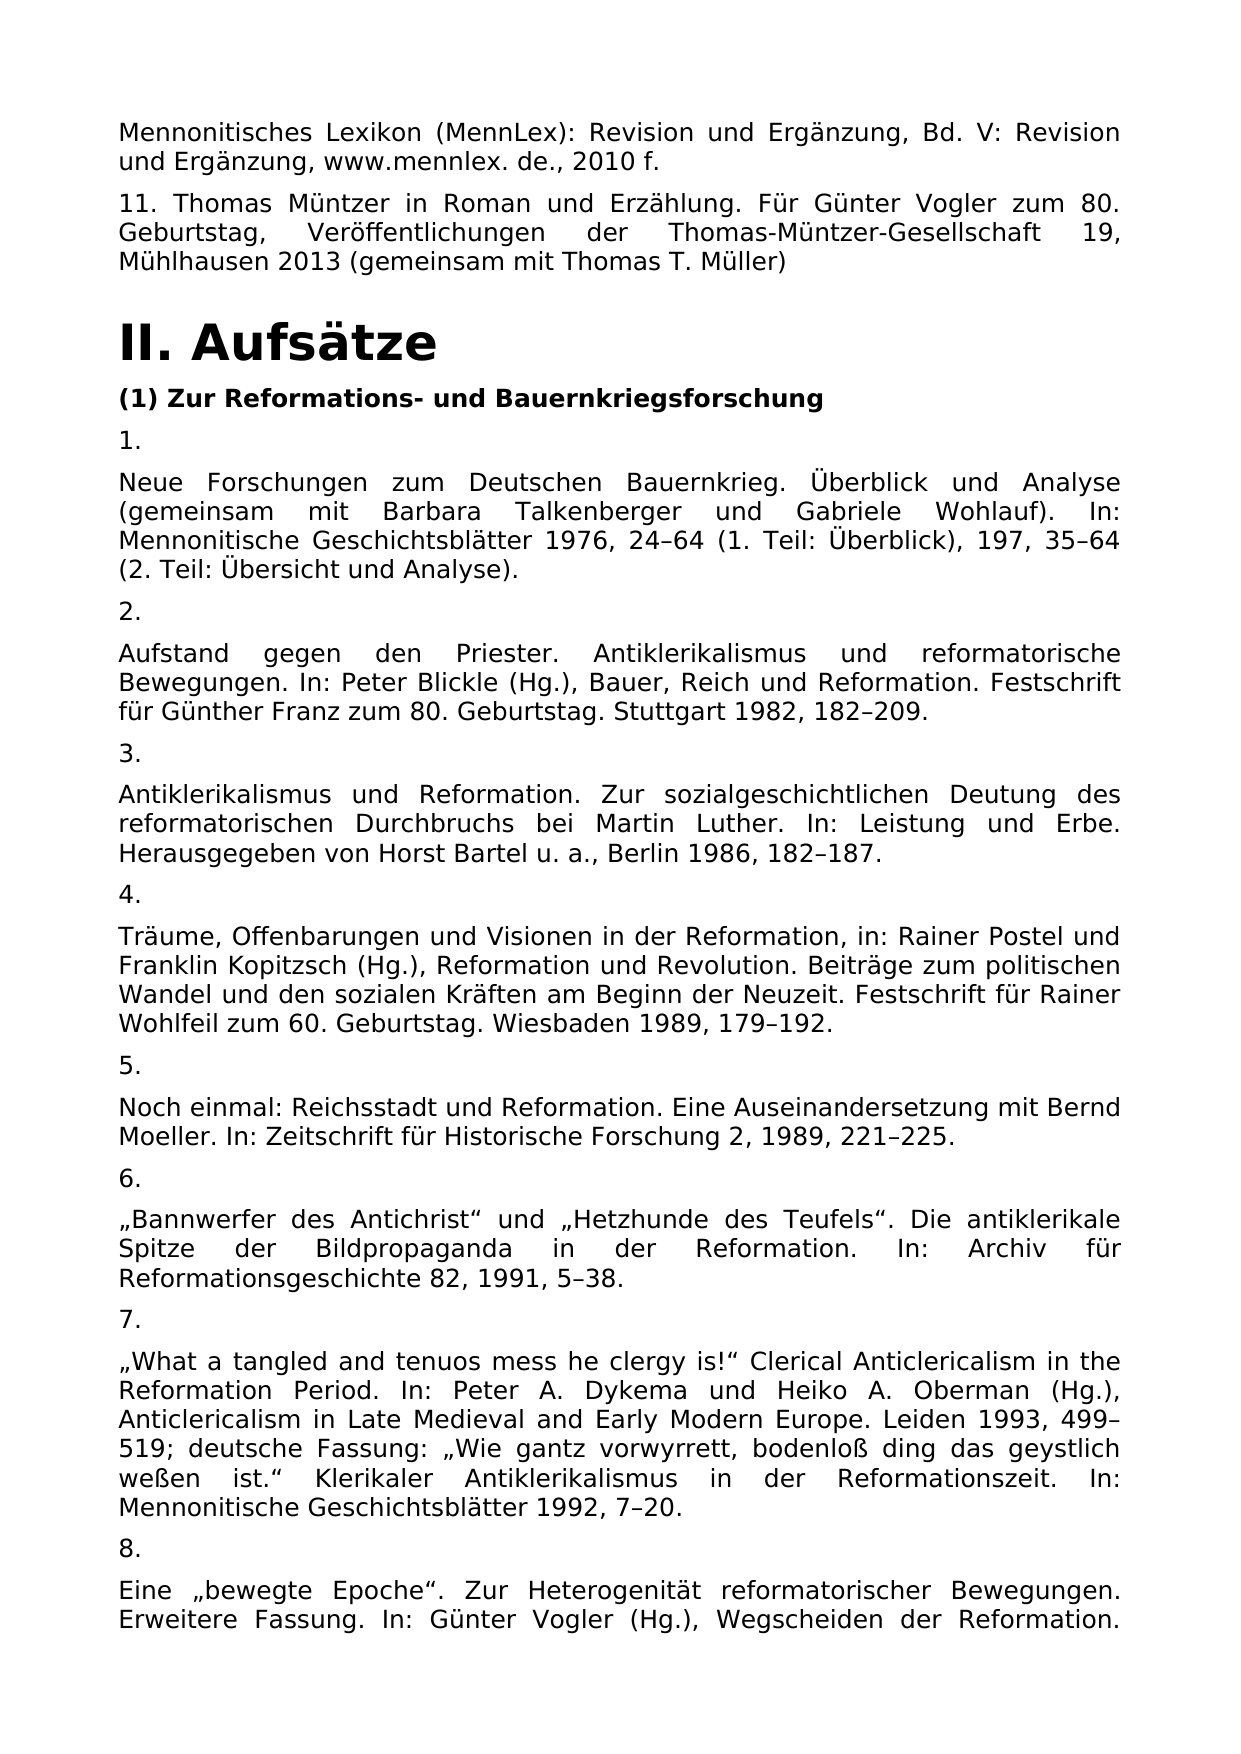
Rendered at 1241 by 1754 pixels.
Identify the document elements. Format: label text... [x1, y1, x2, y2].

text „What a tangled and tenuos mess he clergy is!“ Clerical Anticlericalism in the Reformation Period. In: Peter A. Dykema und Heiko A. Oberman (Hg.), Anticlericalism in Late Medieval and Early Modern Europe. Leiden 1993, 499–519; deutsche Fassung: „Wie gantz vorwyrrett, bodenloß ding das geystlich weßen ist.“ Klerikaler Antiklerikalismus in der Reformationszeit. In: Mennonitische Geschichtsblätter 1992, 7–20. [118, 1347, 1122, 1522]
text Eine „bewegte Epoche“. Zur Heterogenität reformatorischer Bewegungen. Erweitere Fassung. In: Günter Vogler (Hg.), Wegscheiden der Reformation. [118, 1576, 1122, 1635]
text Neue Forschungen zum Deutschen Bauernkrieg. Überblick und Analyse (gemeinsam mit Barbara Talkenberger und Gabriele Wohlauf). In: Mennonitische Geschichtsblätter 1976, 24–64 (1. Teil: Überblick), 197, 35–64 (2. Teil: Übersicht und Analyse). [118, 468, 1122, 585]
text 4. [118, 881, 1122, 910]
text 6. [118, 1164, 1122, 1193]
text 1. [118, 426, 1122, 456]
text (1) Zur Reformations- und Bauernkriegsforschung [118, 385, 1122, 414]
text 2. [118, 597, 1122, 626]
text 7. [118, 1306, 1122, 1335]
text 11. Thomas Müntzer in Roman und Erzählung. Für Günter Vogler zum 80. Geburtstag, Veröffentlichungen der Thomas-Müntzer-Gesellschaft 19, Mühlhausen 2013 (gemeinsam mit Thomas T. Müller) [118, 189, 1122, 276]
text Noch einmal: Reichsstadt und Reformation. Eine Auseinandersetzung mit Bernd Moeller. In: Zeitschrift für Historische Forschung 2, 1989, 221–225. [118, 1093, 1122, 1151]
text 3. [118, 739, 1122, 768]
text 5. [118, 1051, 1122, 1081]
text „Bannwerfer des Antichrist“ und „Hetzhunde des Teufels“. Die antiklerikale Spitze der Bildpropaganda in der Reformation. In: Archiv für Reformationsgeschichte 82, 1991, 5–38. [118, 1206, 1122, 1293]
text Aufstand gegen den Priester. Antiklerikalismus und reformatorische Bewegungen. In: Peter Blickle (Hg.), Bauer, Reich und Reformation. Festschrift für Günther Franz zum 80. Geburtstag. Stuttgart 1982, 182–209. [118, 639, 1122, 726]
text 8. [118, 1535, 1122, 1564]
subtitle II. Aufsätze [118, 314, 1122, 372]
text Träume, Offenbarungen und Visionen in der Reformation, in: Rainer Postel und Franklin Kopitzsch (Hg.), Reformation und Revolution. Beiträge zum politischen Wandel und den sozialen Kräften am Beginn der Neuzeit. Festschrift für Rainer Wohlfeil zum 60. Geburtstag. Wiesbaden 1989, 179–192. [118, 922, 1122, 1039]
text Mennonitisches Lexikon (MennLex): Revision und Ergänzung, Bd. V: Revision und Ergänzung, www.mennlex. de., 2010 f. [118, 118, 1122, 176]
text Antiklerikalismus und Reformation. Zur sozialgeschichtlichen Deutung des reformatorischen Durchbruchs bei Martin Luther. In: Leistung und Erbe. Herausgegeben von Horst Bartel u. a., Berlin 1986, 182–187. [118, 781, 1122, 868]
